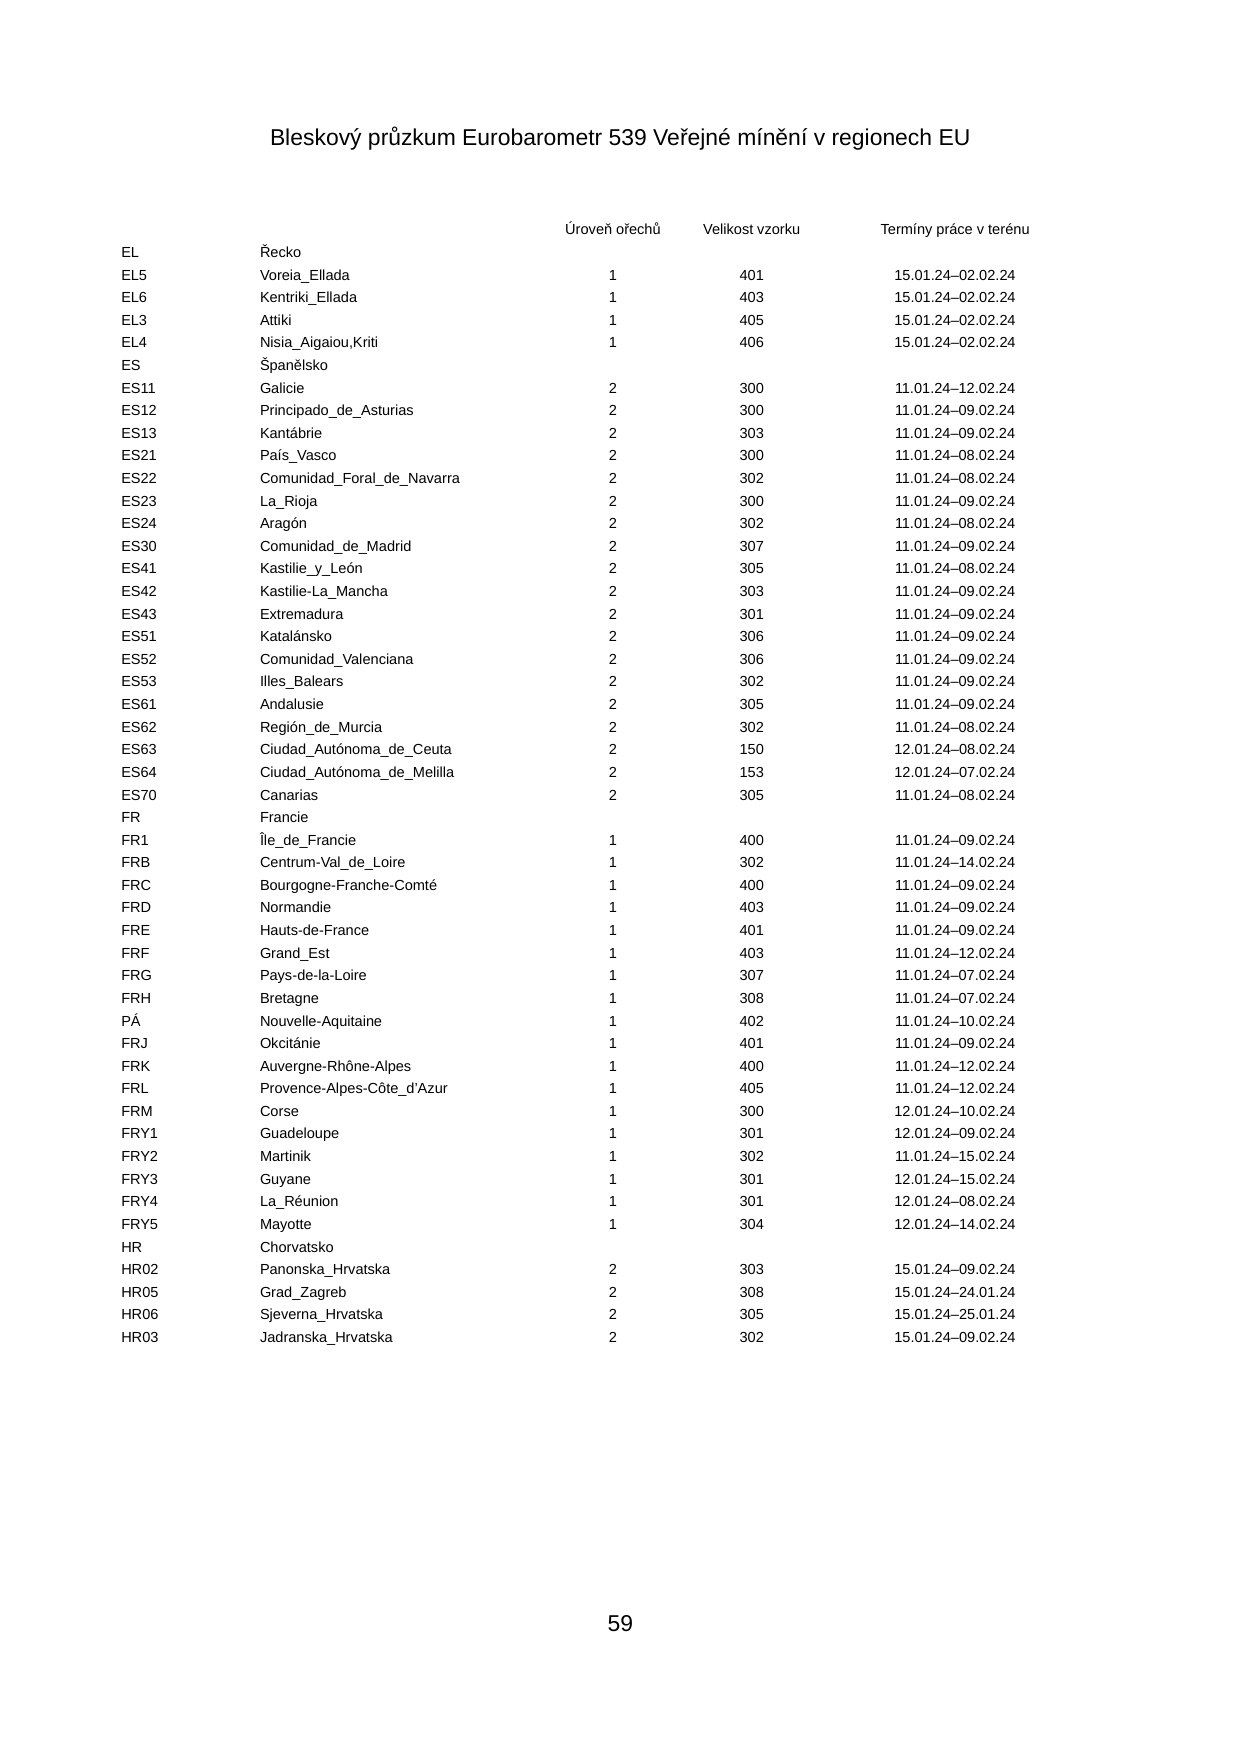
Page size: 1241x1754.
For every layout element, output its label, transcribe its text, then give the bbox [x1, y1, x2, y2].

table_cell HR02 [118, 1258, 257, 1281]
table_cell La_Réunion [257, 1190, 543, 1213]
table_cell Bretagne [257, 987, 543, 1009]
table_cell 307 [682, 535, 821, 557]
table_cell 11.01.24–09.02.24 [821, 648, 1089, 670]
table_cell ES70 [118, 783, 257, 806]
table_cell 302 [682, 1145, 821, 1167]
table_cell Illes_Balears [257, 670, 543, 693]
table_cell 2 [544, 467, 682, 489]
table_cell 2 [544, 444, 682, 467]
table_cell 2 [544, 535, 682, 557]
table_cell 11.01.24–07.02.24 [821, 987, 1089, 1009]
table_cell 301 [682, 603, 821, 625]
table_cell 11.01.24–09.02.24 [821, 829, 1089, 851]
table_cell 11.01.24–09.02.24 [821, 896, 1089, 919]
table_cell ES24 [118, 512, 257, 534]
table_cell 1 [544, 1055, 682, 1077]
table_cell 1 [544, 263, 682, 286]
table_cell Centrum-Val_de_Loire [257, 851, 543, 874]
table_cell 300 [682, 1100, 821, 1122]
table_cell 302 [682, 851, 821, 874]
table_cell 1 [544, 1145, 682, 1167]
table_cell Canarias [257, 783, 543, 806]
table_cell 305 [682, 693, 821, 715]
table_cell 11.01.24–12.02.24 [821, 1055, 1089, 1077]
table_cell EL6 [118, 286, 257, 308]
table_cell FRB [118, 851, 257, 874]
table_cell 153 [682, 761, 821, 783]
table_cell 2 [544, 376, 682, 399]
table_cell 2 [544, 1281, 682, 1303]
table_cell Comunidad_de_Madrid [257, 535, 543, 557]
table_cell Ciudad_Autónoma_de_Melilla [257, 761, 543, 783]
table_cell 1 [544, 1032, 682, 1054]
table_cell 1 [544, 1122, 682, 1145]
table_cell FRF [118, 941, 257, 964]
table_cell 303 [682, 422, 821, 444]
table_cell 303 [682, 580, 821, 602]
table_cell [821, 354, 1089, 376]
table_cell FRD [118, 896, 257, 919]
table_cell 11.01.24–08.02.24 [821, 715, 1089, 738]
table_cell 1 [544, 286, 682, 308]
table_cell Nouvelle-Aquitaine [257, 1009, 543, 1032]
table_cell Hauts-de-France [257, 919, 543, 941]
table_cell 305 [682, 1303, 821, 1326]
table_cell 2 [544, 625, 682, 648]
table_cell 11.01.24–15.02.24 [821, 1145, 1089, 1167]
table_cell FRY1 [118, 1122, 257, 1145]
table_cell ES42 [118, 580, 257, 602]
table_cell Kastilie-La_Mancha [257, 580, 543, 602]
table_cell Řecko [257, 241, 543, 263]
table_cell HR [118, 1235, 257, 1258]
table_cell 303 [682, 1258, 821, 1281]
table_cell 300 [682, 399, 821, 422]
table_cell Región_de_Murcia [257, 715, 543, 738]
table_cell Jadranska_Hrvatska [257, 1326, 543, 1348]
table_cell 300 [682, 376, 821, 399]
table_cell FRL [118, 1077, 257, 1100]
table_cell Španělsko [257, 354, 543, 376]
table_cell ES12 [118, 399, 257, 422]
table_cell 1 [544, 851, 682, 874]
table_cell 2 [544, 399, 682, 422]
table_cell Kentriki_Ellada [257, 286, 543, 308]
table_cell FRJ [118, 1032, 257, 1054]
table_cell 11.01.24–09.02.24 [821, 422, 1089, 444]
table_cell 301 [682, 1122, 821, 1145]
table_cell 302 [682, 467, 821, 489]
table_cell 11.01.24–08.02.24 [821, 512, 1089, 534]
table_cell 403 [682, 941, 821, 964]
table_cell 2 [544, 648, 682, 670]
table_cell EL4 [118, 331, 257, 354]
table_cell ES21 [118, 444, 257, 467]
table_cell [821, 806, 1089, 828]
table_cell 11.01.24–14.02.24 [821, 851, 1089, 874]
table_header [118, 218, 257, 241]
table_cell 11.01.24–09.02.24 [821, 535, 1089, 557]
table_cell 402 [682, 1009, 821, 1032]
table_cell FRK [118, 1055, 257, 1077]
table_cell Ciudad_Autónoma_de_Ceuta [257, 738, 543, 761]
table_cell Bourgogne-Franche-Comté [257, 874, 543, 896]
table_cell FRH [118, 987, 257, 1009]
table_cell 300 [682, 444, 821, 467]
table_cell 11.01.24–09.02.24 [821, 625, 1089, 648]
table_cell 1 [544, 919, 682, 941]
table_cell ES64 [118, 761, 257, 783]
table_cell 1 [544, 1213, 682, 1235]
table_cell 15.01.24–02.02.24 [821, 286, 1089, 308]
table_cell Comunidad_Foral_de_Navarra [257, 467, 543, 489]
table_cell 2 [544, 512, 682, 534]
table_cell FRE [118, 919, 257, 941]
table_cell 150 [682, 738, 821, 761]
table_cell Chorvatsko [257, 1235, 543, 1258]
table_cell 12.01.24–14.02.24 [821, 1213, 1089, 1235]
table_cell 12.01.24–10.02.24 [821, 1100, 1089, 1122]
table_cell 401 [682, 1032, 821, 1054]
table_cell FRG [118, 964, 257, 987]
table_cell 1 [544, 1077, 682, 1100]
table_cell Comunidad_Valenciana [257, 648, 543, 670]
table_cell País_Vasco [257, 444, 543, 467]
table_cell HR05 [118, 1281, 257, 1303]
table_header Velikost vzorku [682, 218, 821, 241]
table_cell EL5 [118, 263, 257, 286]
table_cell Galicie [257, 376, 543, 399]
table_cell 304 [682, 1213, 821, 1235]
table_cell Voreia_Ellada [257, 263, 543, 286]
table_cell 302 [682, 512, 821, 534]
table_cell FRM [118, 1100, 257, 1122]
table_cell 1 [544, 896, 682, 919]
table_cell 11.01.24–12.02.24 [821, 376, 1089, 399]
table_cell 302 [682, 715, 821, 738]
table_cell 15.01.24–09.02.24 [821, 1258, 1089, 1281]
table_cell 11.01.24–08.02.24 [821, 783, 1089, 806]
table_cell 1 [544, 1190, 682, 1213]
table_cell 1 [544, 829, 682, 851]
table_cell Guadeloupe [257, 1122, 543, 1145]
table_cell EL [118, 241, 257, 263]
table_cell 403 [682, 286, 821, 308]
table_cell Katalánsko [257, 625, 543, 648]
table_cell 11.01.24–12.02.24 [821, 941, 1089, 964]
table_cell 11.01.24–09.02.24 [821, 580, 1089, 602]
table_cell 15.01.24–02.02.24 [821, 263, 1089, 286]
table_cell [544, 241, 682, 263]
table_header [257, 218, 543, 241]
table_cell 405 [682, 309, 821, 331]
table_cell 11.01.24–12.02.24 [821, 1077, 1089, 1100]
table_cell Grand_Est [257, 941, 543, 964]
table_cell ES22 [118, 467, 257, 489]
table_cell 2 [544, 1258, 682, 1281]
table_cell [682, 1235, 821, 1258]
table_cell EL3 [118, 309, 257, 331]
table_cell Mayotte [257, 1213, 543, 1235]
table_cell 400 [682, 829, 821, 851]
table_cell 2 [544, 783, 682, 806]
table_cell HR06 [118, 1303, 257, 1326]
table_cell 11.01.24–07.02.24 [821, 964, 1089, 987]
table_cell 406 [682, 331, 821, 354]
table_cell 405 [682, 1077, 821, 1100]
table_cell 302 [682, 670, 821, 693]
table_cell 12.01.24–08.02.24 [821, 738, 1089, 761]
table_cell 308 [682, 1281, 821, 1303]
table_cell 1 [544, 987, 682, 1009]
table_cell Martinik [257, 1145, 543, 1167]
table_cell Normandie [257, 896, 543, 919]
table_cell 15.01.24–24.01.24 [821, 1281, 1089, 1303]
table_cell 12.01.24–07.02.24 [821, 761, 1089, 783]
table_cell ES51 [118, 625, 257, 648]
table_cell ES53 [118, 670, 257, 693]
table_cell 308 [682, 987, 821, 1009]
table_cell 1 [544, 1100, 682, 1122]
table_cell ES63 [118, 738, 257, 761]
table_cell 2 [544, 1326, 682, 1348]
table_cell 2 [544, 738, 682, 761]
table_cell 11.01.24–09.02.24 [821, 693, 1089, 715]
table_cell 400 [682, 874, 821, 896]
table_cell [544, 806, 682, 828]
table_cell ES52 [118, 648, 257, 670]
table_cell 1 [544, 1009, 682, 1032]
table_cell 401 [682, 919, 821, 941]
table_cell Sjeverna_Hrvatska [257, 1303, 543, 1326]
table_cell 11.01.24–09.02.24 [821, 670, 1089, 693]
table_cell 1 [544, 941, 682, 964]
table_cell ES11 [118, 376, 257, 399]
table_cell 306 [682, 648, 821, 670]
table_cell ES [118, 354, 257, 376]
table_cell [544, 354, 682, 376]
table_cell Corse [257, 1100, 543, 1122]
table_cell [544, 1235, 682, 1258]
table_cell ES23 [118, 489, 257, 512]
table_cell [821, 1235, 1089, 1258]
table_cell 2 [544, 670, 682, 693]
table_cell 403 [682, 896, 821, 919]
table_cell 306 [682, 625, 821, 648]
table_cell 15.01.24–09.02.24 [821, 1326, 1089, 1348]
table_cell Attiki [257, 309, 543, 331]
table_cell 1 [544, 964, 682, 987]
table_cell [682, 354, 821, 376]
table_cell La_Rioja [257, 489, 543, 512]
table_cell 11.01.24–09.02.24 [821, 919, 1089, 941]
table_cell ES62 [118, 715, 257, 738]
table_cell Andalusie [257, 693, 543, 715]
table_cell ES61 [118, 693, 257, 715]
table_cell 12.01.24–09.02.24 [821, 1122, 1089, 1145]
table_cell Nisia_Aigaiou,Kriti [257, 331, 543, 354]
table_cell 2 [544, 693, 682, 715]
table_cell FR [118, 806, 257, 828]
table_cell 15.01.24–02.02.24 [821, 331, 1089, 354]
table_cell ES30 [118, 535, 257, 557]
table_cell Kastilie_y_León [257, 557, 543, 580]
table_cell 2 [544, 715, 682, 738]
table_cell 11.01.24–10.02.24 [821, 1009, 1089, 1032]
table_cell 11.01.24–08.02.24 [821, 444, 1089, 467]
table_cell 305 [682, 783, 821, 806]
table_cell 2 [544, 761, 682, 783]
table_cell 1 [544, 331, 682, 354]
table_cell 1 [544, 309, 682, 331]
table_cell Provence-Alpes-Côte_d’Azur [257, 1077, 543, 1100]
table_cell 12.01.24–08.02.24 [821, 1190, 1089, 1213]
table_cell [682, 806, 821, 828]
table_cell 301 [682, 1190, 821, 1213]
table_header Termíny práce v terénu [821, 218, 1089, 241]
table_cell 300 [682, 489, 821, 512]
table_cell Kantábrie [257, 422, 543, 444]
table_cell 11.01.24–08.02.24 [821, 467, 1089, 489]
table_cell FRY5 [118, 1213, 257, 1235]
table_cell 1 [544, 1168, 682, 1190]
table_cell 15.01.24–25.01.24 [821, 1303, 1089, 1326]
table_cell 11.01.24–09.02.24 [821, 603, 1089, 625]
table_cell ES43 [118, 603, 257, 625]
table_cell Principado_de_Asturias [257, 399, 543, 422]
table_cell FRY4 [118, 1190, 257, 1213]
table_cell Grad_Zagreb [257, 1281, 543, 1303]
table_cell Extremadura [257, 603, 543, 625]
table_cell FRY3 [118, 1168, 257, 1190]
table_cell 305 [682, 557, 821, 580]
table_cell 12.01.24–15.02.24 [821, 1168, 1089, 1190]
table_cell 401 [682, 263, 821, 286]
table_header Úroveň ořechů [544, 218, 682, 241]
table_cell Aragón [257, 512, 543, 534]
table_cell 15.01.24–02.02.24 [821, 309, 1089, 331]
table_cell 2 [544, 1303, 682, 1326]
table_cell [821, 241, 1089, 263]
table_cell FRC [118, 874, 257, 896]
table_cell 301 [682, 1168, 821, 1190]
table_cell Francie [257, 806, 543, 828]
table_cell ES41 [118, 557, 257, 580]
table_cell HR03 [118, 1326, 257, 1348]
table_cell Pays-de-la-Loire [257, 964, 543, 987]
table_cell 400 [682, 1055, 821, 1077]
table_cell FRY2 [118, 1145, 257, 1167]
table_cell 307 [682, 964, 821, 987]
table_cell 2 [544, 557, 682, 580]
table_cell FR1 [118, 829, 257, 851]
table_cell 2 [544, 580, 682, 602]
table_cell 302 [682, 1326, 821, 1348]
table_cell Auvergne-Rhône-Alpes [257, 1055, 543, 1077]
table_cell 1 [544, 874, 682, 896]
table_cell 2 [544, 489, 682, 512]
table_cell 11.01.24–09.02.24 [821, 399, 1089, 422]
table_cell Panonska_Hrvatska [257, 1258, 543, 1281]
table_cell Okcitánie [257, 1032, 543, 1054]
table_cell ES13 [118, 422, 257, 444]
table_cell 2 [544, 422, 682, 444]
table_cell 2 [544, 603, 682, 625]
table_cell 11.01.24–08.02.24 [821, 557, 1089, 580]
table_cell 11.01.24–09.02.24 [821, 1032, 1089, 1054]
table_cell [682, 241, 821, 263]
table_cell PÁ [118, 1009, 257, 1032]
table_cell 11.01.24–09.02.24 [821, 874, 1089, 896]
table_cell Île_de_Francie [257, 829, 543, 851]
table_cell Guyane [257, 1168, 543, 1190]
table_cell 11.01.24–09.02.24 [821, 489, 1089, 512]
